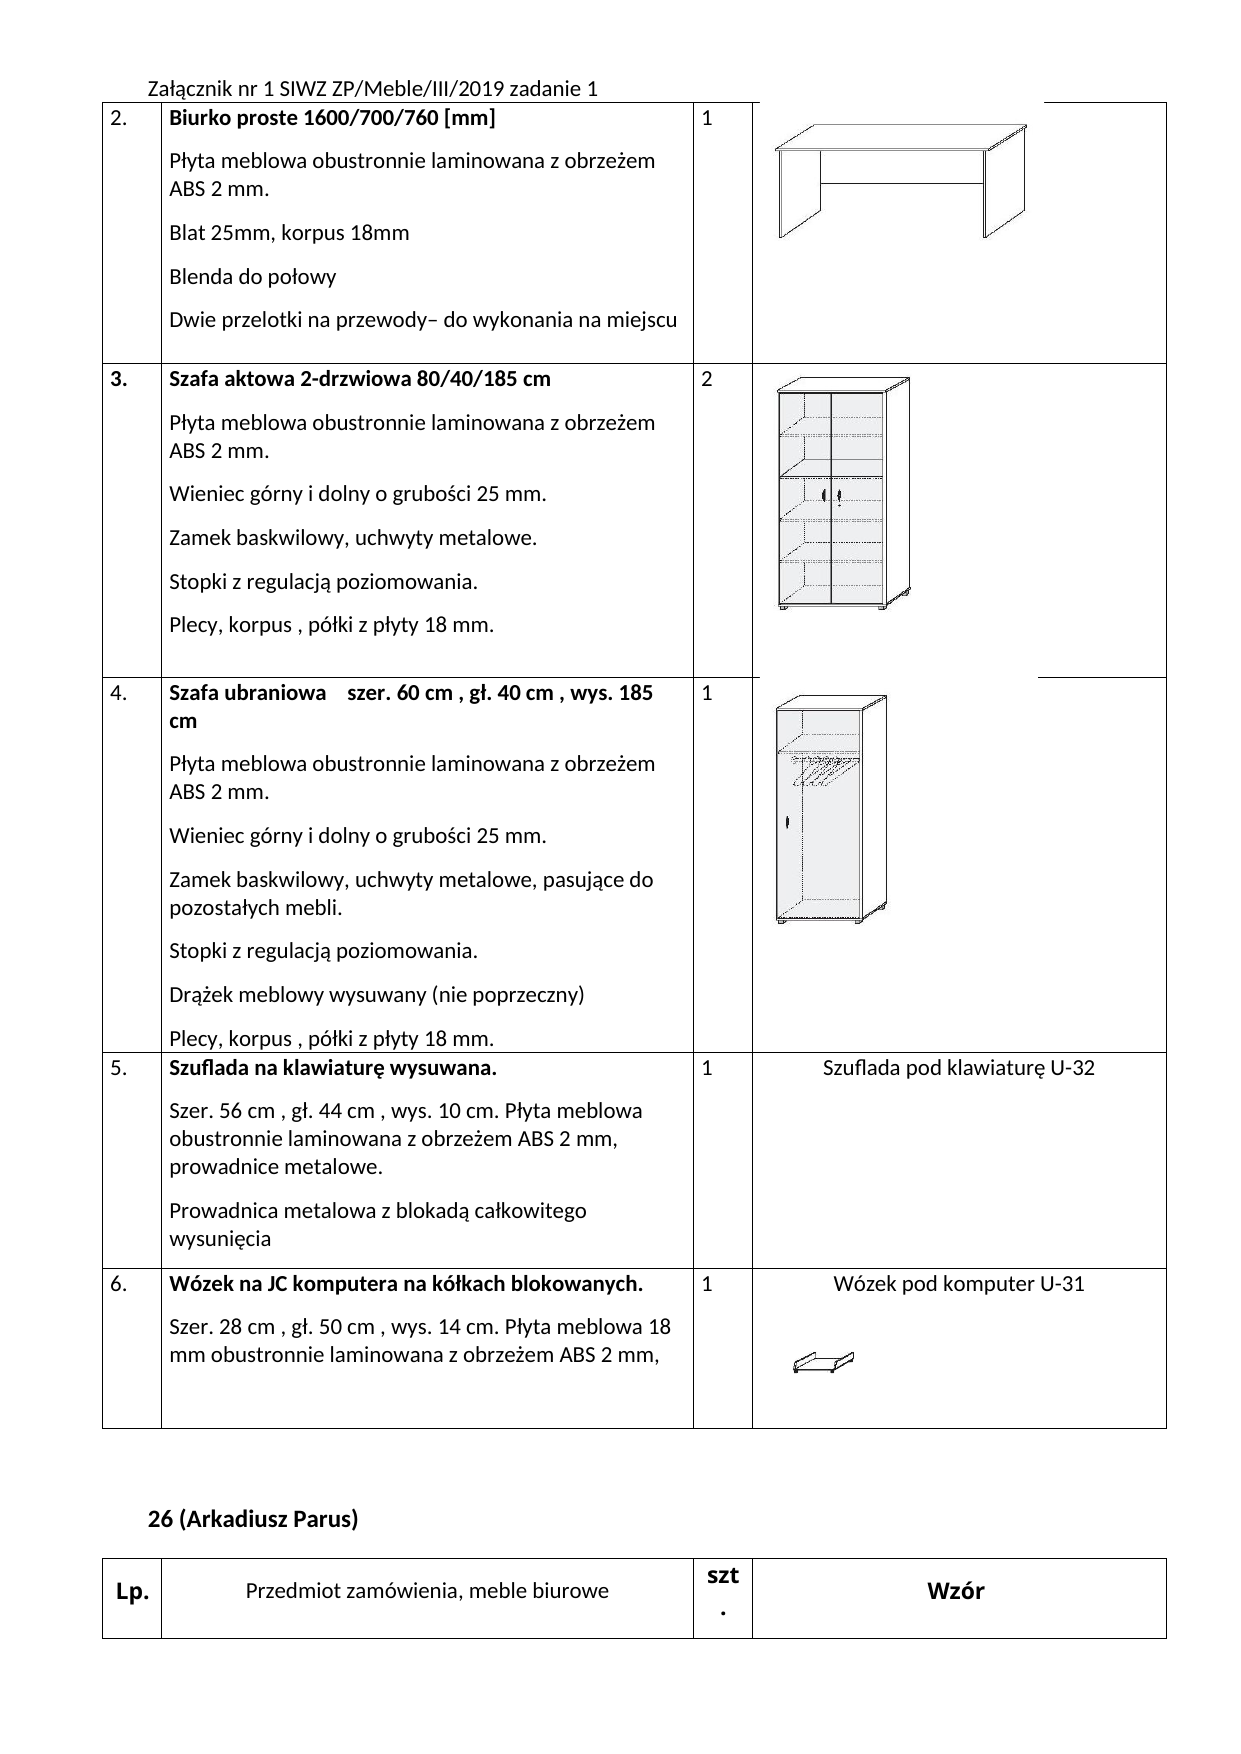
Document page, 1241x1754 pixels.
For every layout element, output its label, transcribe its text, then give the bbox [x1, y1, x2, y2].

table_header szt. [694, 1559, 752, 1637]
table_cell 5. [103, 1053, 161, 1268]
table_cell Wózek pod komputer U-31 [753, 1269, 1166, 1428]
table_cell Szuflada na klawiaturę wysuwana. Szer. 56 cm , gł. 44 cm , wys. 10 cm. Płyta meblowa obustronnie laminowana z obrzeżem ABS 2 mm, prowadnice metalowe. Prowadnica metalowa z blokadą całkowitego wysunięcia [162, 1053, 693, 1268]
table_cell Wózek na JC komputera na kółkach blokowanych. Szer. 28 cm , gł. 50 cm , wys. 14 cm. Płyta meblowa 18 mm obustronnie laminowana z obrzeżem ABS 2 mm, [162, 1269, 693, 1428]
table_cell 3. [103, 364, 161, 677]
table_cell 2 [694, 364, 752, 677]
table_cell 6. [103, 1269, 161, 1428]
table_header Lp. [103, 1559, 161, 1637]
table_cell [753, 678, 1166, 1052]
table_cell 4. [103, 678, 161, 1052]
table_cell 1 [694, 1053, 752, 1268]
table_cell [753, 103, 1166, 363]
table_header Wzór [753, 1559, 1166, 1637]
table_cell 1 [694, 1269, 752, 1428]
subtitle 26 (Arkadiusz Parus) [148, 1503, 1093, 1533]
table_cell Szuflada pod klawiaturę U-32 [753, 1053, 1166, 1268]
table_cell Szafa ubraniowa szer. 60 cm , gł. 40 cm , wys. 185 cm Płyta meblowa obustronnie laminowana z obrzeżem ABS 2 mm. Wieniec górny i dolny o grubości 25 mm. Zamek baskwilowy, uchwyty metalowe, pasujące do pozostałych mebli. Stopki z regulacją poziomowania. Drążek meblowy wysuwany (nie poprzeczny) Plecy, korpus , półki z płyty 18 mm. [162, 678, 693, 1052]
table_cell 2. [103, 103, 161, 363]
table_header Przedmiot zamówienia, meble biurowe [162, 1559, 693, 1637]
table_cell Biurko proste 1600/700/760 [mm] Płyta meblowa obustronnie laminowana z obrzeżem ABS 2 mm. Blat 25mm, korpus 18mm Blenda do połowy Dwie przelotki na przewody– do wykonania na miejscu [162, 103, 693, 363]
table_cell 1 [694, 103, 752, 363]
table_cell Szafa aktowa 2-drzwiowa 80/40/185 cm Płyta meblowa obustronnie laminowana z obrzeżem ABS 2 mm. Wieniec górny i dolny o grubości 25 mm. Zamek baskwilowy, uchwyty metalowe. Stopki z regulacją poziomowania. Plecy, korpus , półki z płyty 18 mm. [162, 364, 693, 677]
table_cell [753, 364, 1166, 677]
table_cell 1 [694, 678, 752, 1052]
